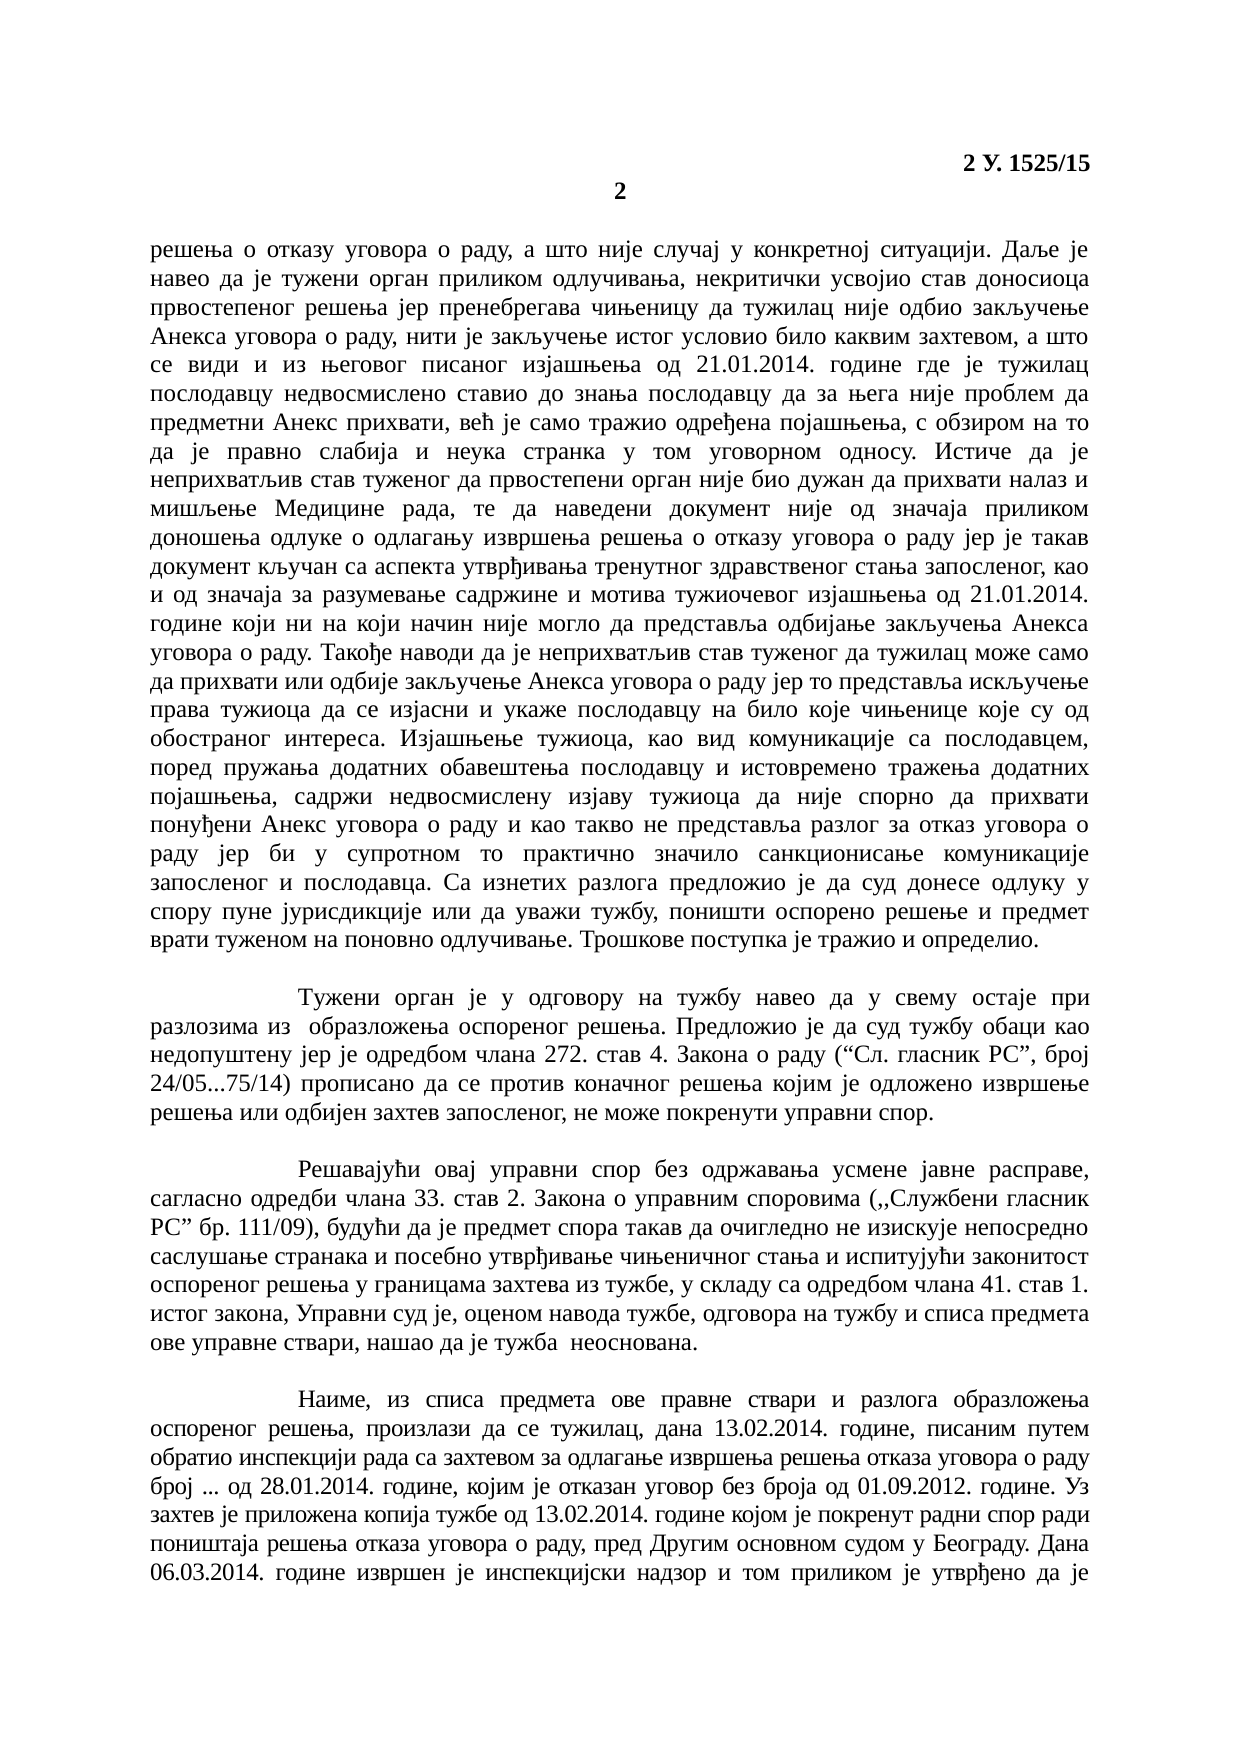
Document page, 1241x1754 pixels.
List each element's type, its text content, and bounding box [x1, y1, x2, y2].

text решења о отказу уговора о раду, а што није случај у конкретној ситуацији. Даље је навео да је тужени орган приликом одлучивања, некритички усвојио став доносиоца првостепеног решења јер пренебрегава чињеницу да тужилац није одбио закључење Анекса уговора о раду, нити је закључење истог условио било каквим захтевом, а што се види и из његовог писаног изјашњења од 21.01.2014. године где је тужилац послодавцу недвосмислено ставио до знања послодавцу да за њега није проблем да предметни Анекс прихвати, већ је само тражио одређена појашњења, с обзиром на то да је правно слабија и неука странка у том уговорном односу. Истиче да је неприхватљив став туженог да првостепени орган није био дужан да прихвати налаз и мишљење Медицине рада, те да наведени документ није од значаја приликом доношења одлуке о одлагању извршења решења о отказу уговора о раду јер је такав документ кључан са аспекта утврђивања тренутног здравственог стања запосленог, као и од значаја за разумевање садржине и мотива тужиочевог изјашњења од 21.01.2014. године који ни на који начин није могло да представља одбијање закључења Анекса уговора о раду. Такође наводи да је неприхватљив став туженог да тужилац може само да прихвати или одбије закључење Анекса уговора о раду јер то представља искључење права тужиоца да се изјасни и укаже послодавцу на било које чињенице које су од обостраног интереса. Изјашњење тужиоца, као вид комуникације са послодавцем, поред пружања додатних обавештења послодавцу и истовремено тражења додатних појашњења, садржи недвосмислену изјаву тужиоца да није спорно да прихвати понуђени Анекс уговора о раду и као такво не представља разлог за отказ уговора о раду јер би у супротном то практично значило санкционисање комуникације запосленог и послодавца. Са изнетих разлога предложио је да суд донесе одлуку у спору пуне јурисдикције или да уважи тужбу, поништи оспорено решење и предмет врати туженом на поновно одлучивање. Трошкове поступка је тражио и определио. [150, 234, 1090, 953]
text Тужени орган је у одговору на тужбу навео да у свему остаје при разлозима из образложења оспореног решења. Предложио је да суд тужбу обаци као недопуштену јер је одредбом члана 272. став 4. Закона о раду (“Сл. гласник РС”, број 24/05...75/14) прописано да се против коначног решења којим је одложено извршење решења или одбијен захтев запосленог, не може покренути управни спор. [150, 982, 1090, 1126]
text Наиме, из списа предмета ове правне ствари и разлога образложења оспореног решења, произлази да се тужилац, дана 13.02.2014. године, писаним путем обратио инспекцији рада са захтевом за одлагање извршења решења отказа уговора о раду број ... од 28.01.2014. године, којим је отказан уговор без броја од 01.09.2012. године. Уз захтев је приложена копија тужбе од 13.02.2014. године којом је покренут радни спор ради поништаја решења отказа уговора о раду, пред Другим основном судом у Београду. Дана 06.03.2014. године извршен је инспекцијски надзор и том приликом је утврђено да је [150, 1384, 1090, 1586]
text Решавајући овај управни спор без одржавања усмене јавне расправе, сагласно одредби члана 33. став 2. Закона о управним споровима (,,Службени гласник РС” бр. 111/09), будући да је предмет спора такав да очигледно не изискује непосредно саслушање странака и посебно утврђивање чињеничног стања и испитујући законитост оспореног решења у границама захтева из тужбе, у складу са одредбом члана 41. став 1. истог закона, Управни суд је, оценом навода тужбе, одговора на тужбу и списа предмета ове управне ствари, нашао да је тужба неоснована. [150, 1154, 1090, 1356]
